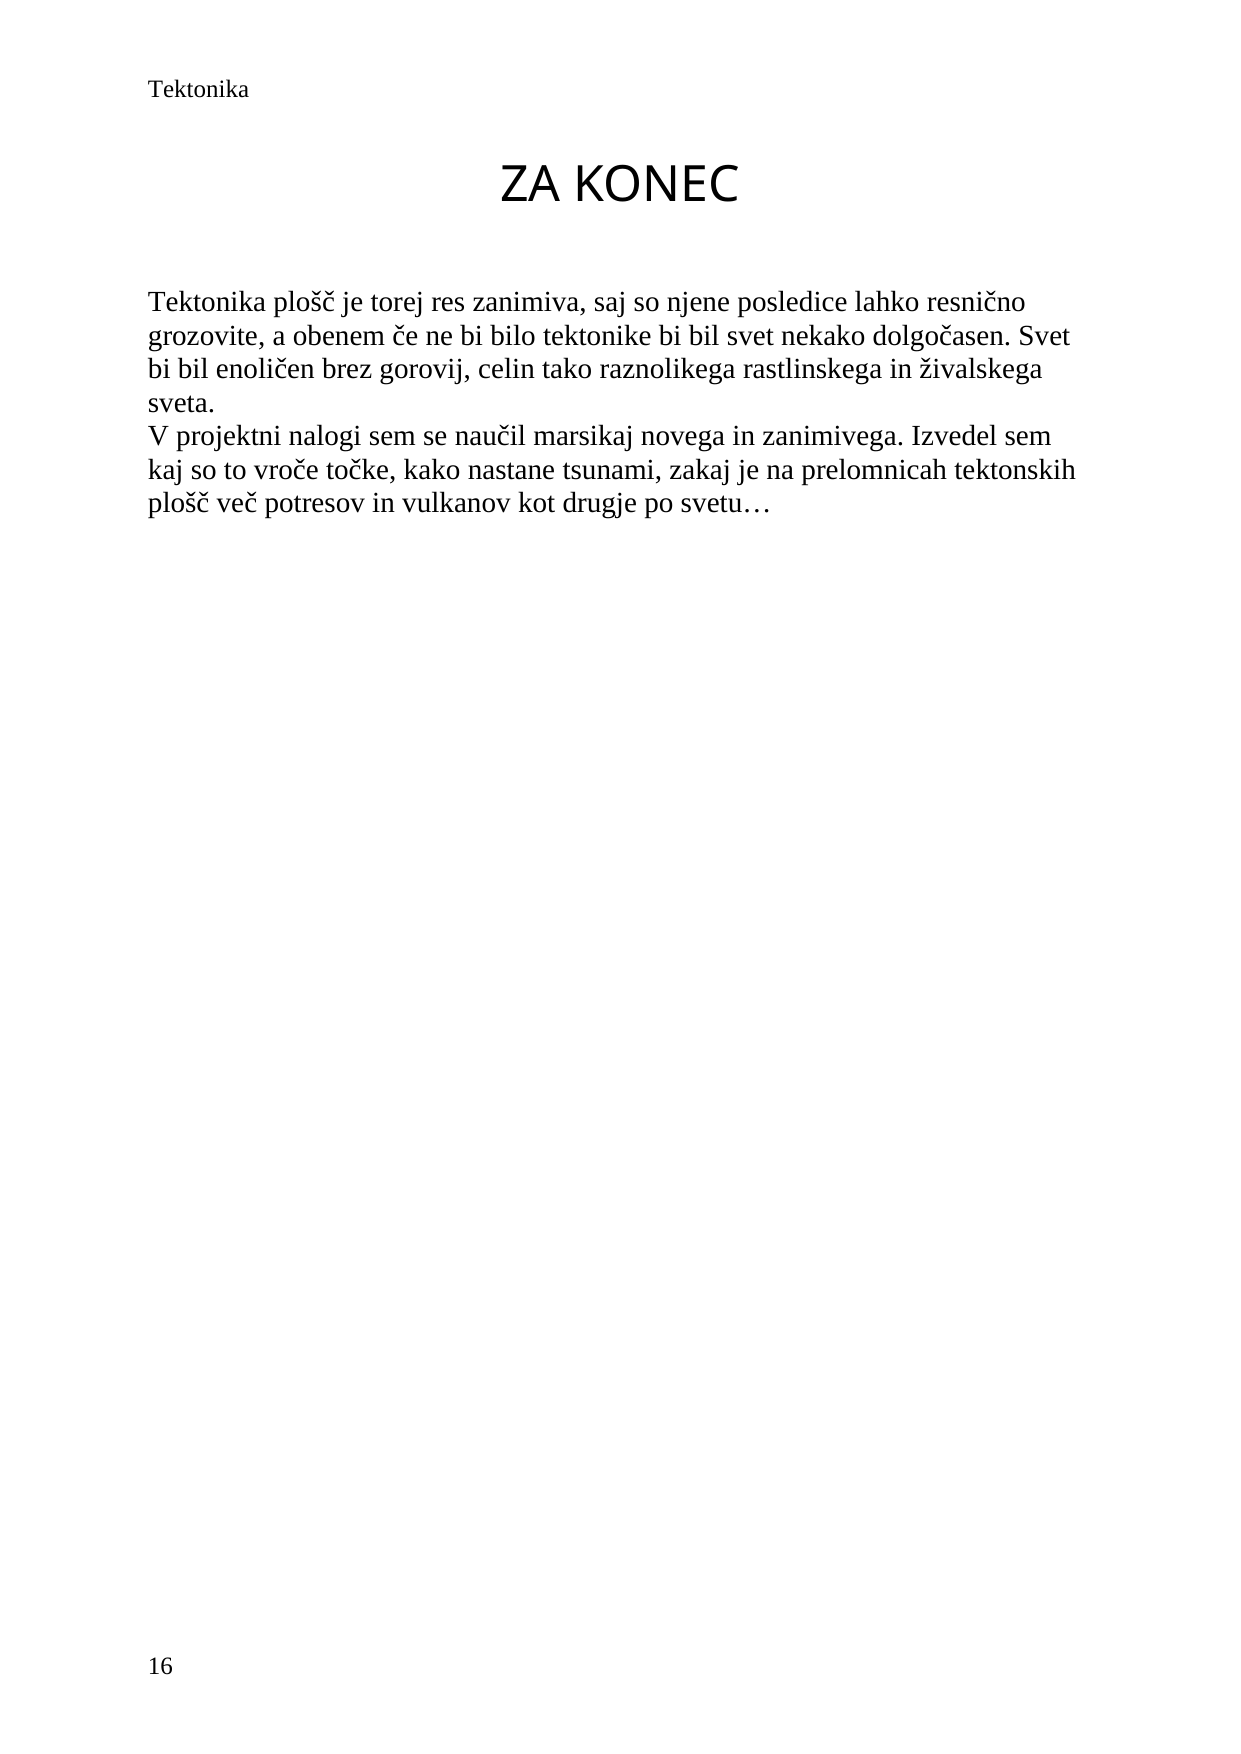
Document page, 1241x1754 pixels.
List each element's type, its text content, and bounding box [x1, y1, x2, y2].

text V projektni nalogi sem se naučil marsikaj novega in zanimivega. Izvedel sem kaj so to vroče točke, kako nastane tsunami, zakaj je na prelomnicah tektonskih plošč več potresov in vulkanov kot drugje po svetu… [148, 418, 1092, 519]
text Tektonika plošč je torej res zanimiva, saj so njene posledice lahko resnično grozovite, a obenem če ne bi bilo tektonike bi bil svet nekako dolgočasen. Svet bi bil enoličen brez gorovij, celin tako raznolikega rastlinskega in živalskega sveta. [148, 284, 1092, 418]
subtitle ZA KONEC [148, 148, 1092, 216]
